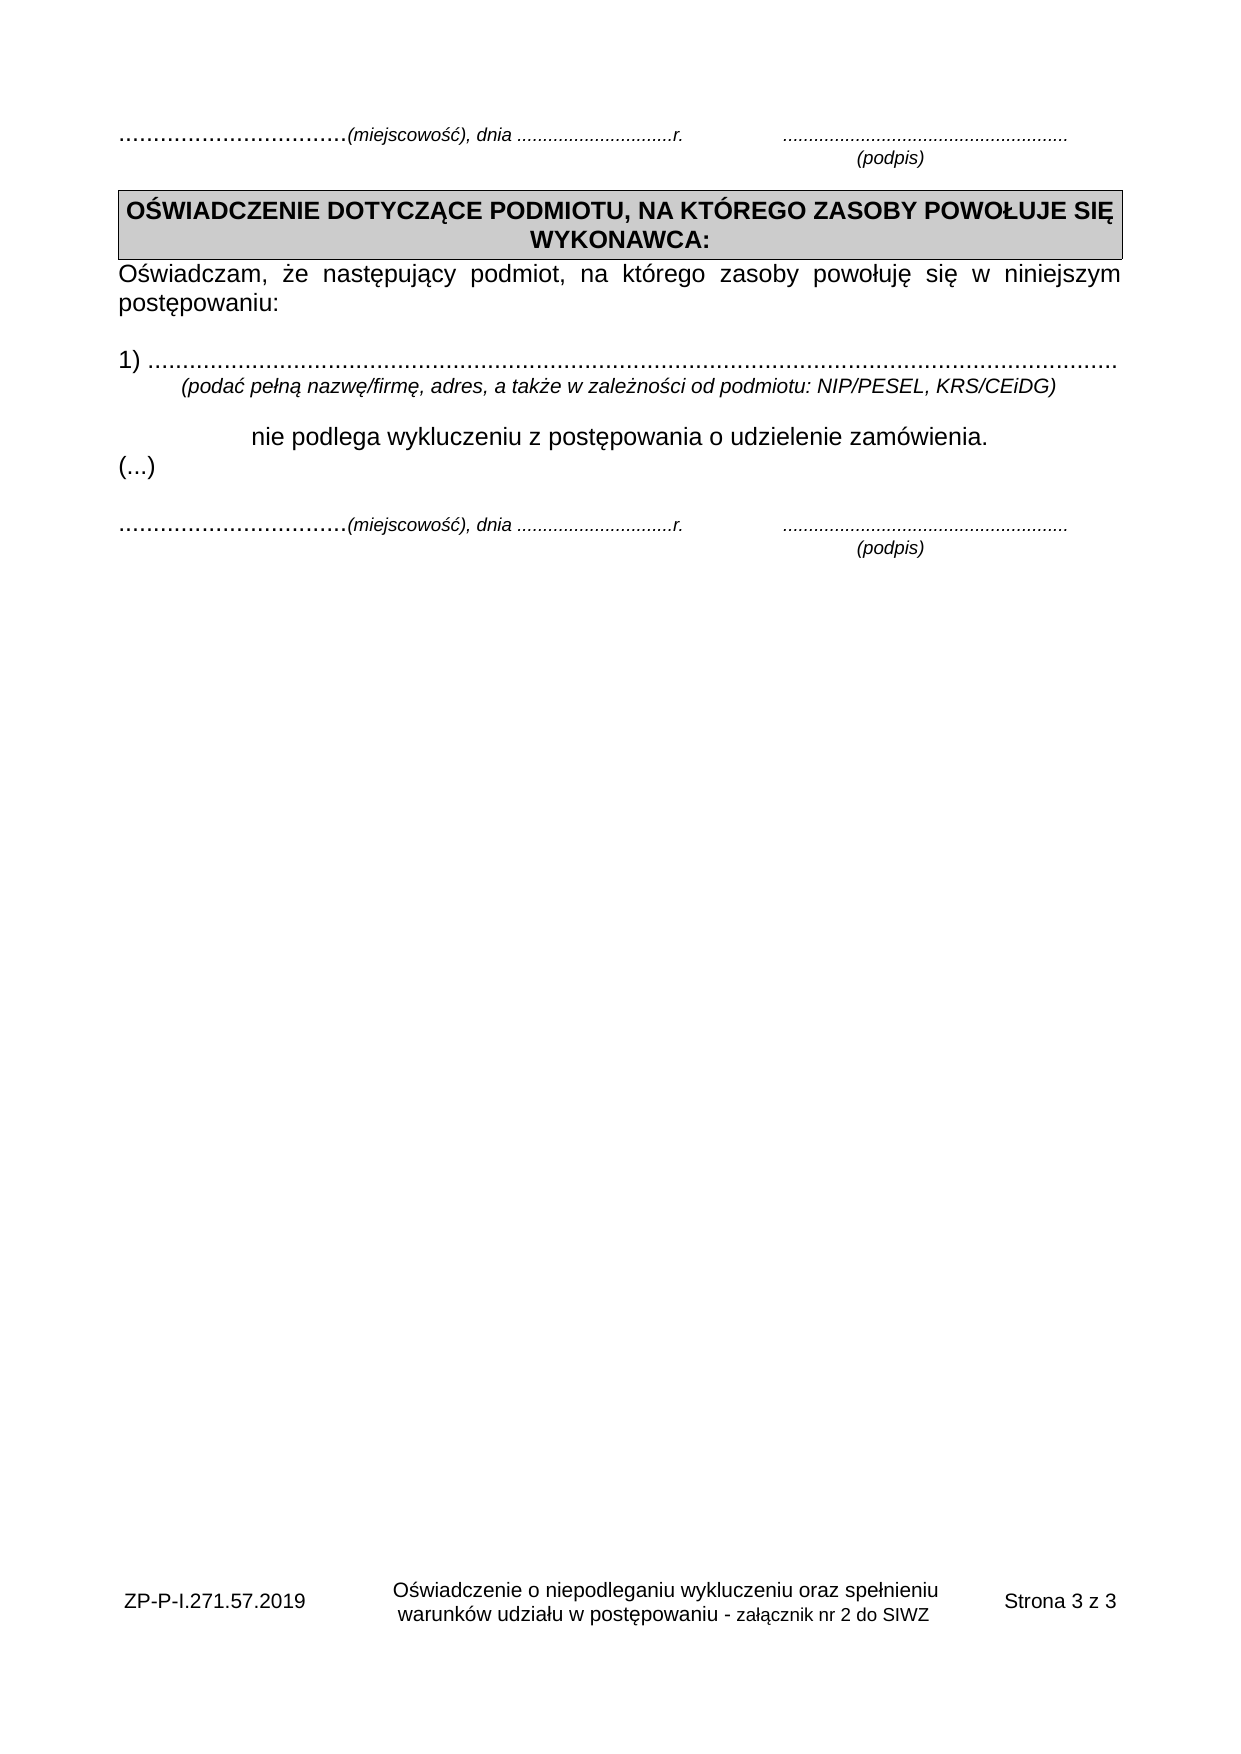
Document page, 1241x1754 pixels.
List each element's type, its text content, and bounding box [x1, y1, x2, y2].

text nie podlega wykluczeniu z postępowania o udzielenie zamówienia. [118, 422, 1122, 451]
text .................................(miejscowość), dnia ..............................r. ....................................................... [118, 508, 1122, 537]
text (...) [118, 451, 1122, 479]
text Oświadczam, że następujący podmiot, na którego zasoby powołuję się w niniejszym postępowaniu: [118, 260, 1122, 317]
table_header OŚWIADCZENIE DOTYCZĄCE PODMIOTU, NA KTÓREGO ZASOBY POWOŁUJE SIĘ WYKONAWCA: [119, 191, 1122, 259]
text (podpis) [118, 537, 1122, 559]
text (podpis) [118, 147, 1122, 168]
text (podać pełną nazwę/firmę, adres, a także w zależności od podmiotu: NIP/PESEL, KRS/CEiDG) [118, 374, 1122, 398]
text .................................(miejscowość), dnia ..............................r. ....................................................... [118, 118, 1122, 147]
text 1) ............................................................................................................................................ [118, 345, 1122, 374]
